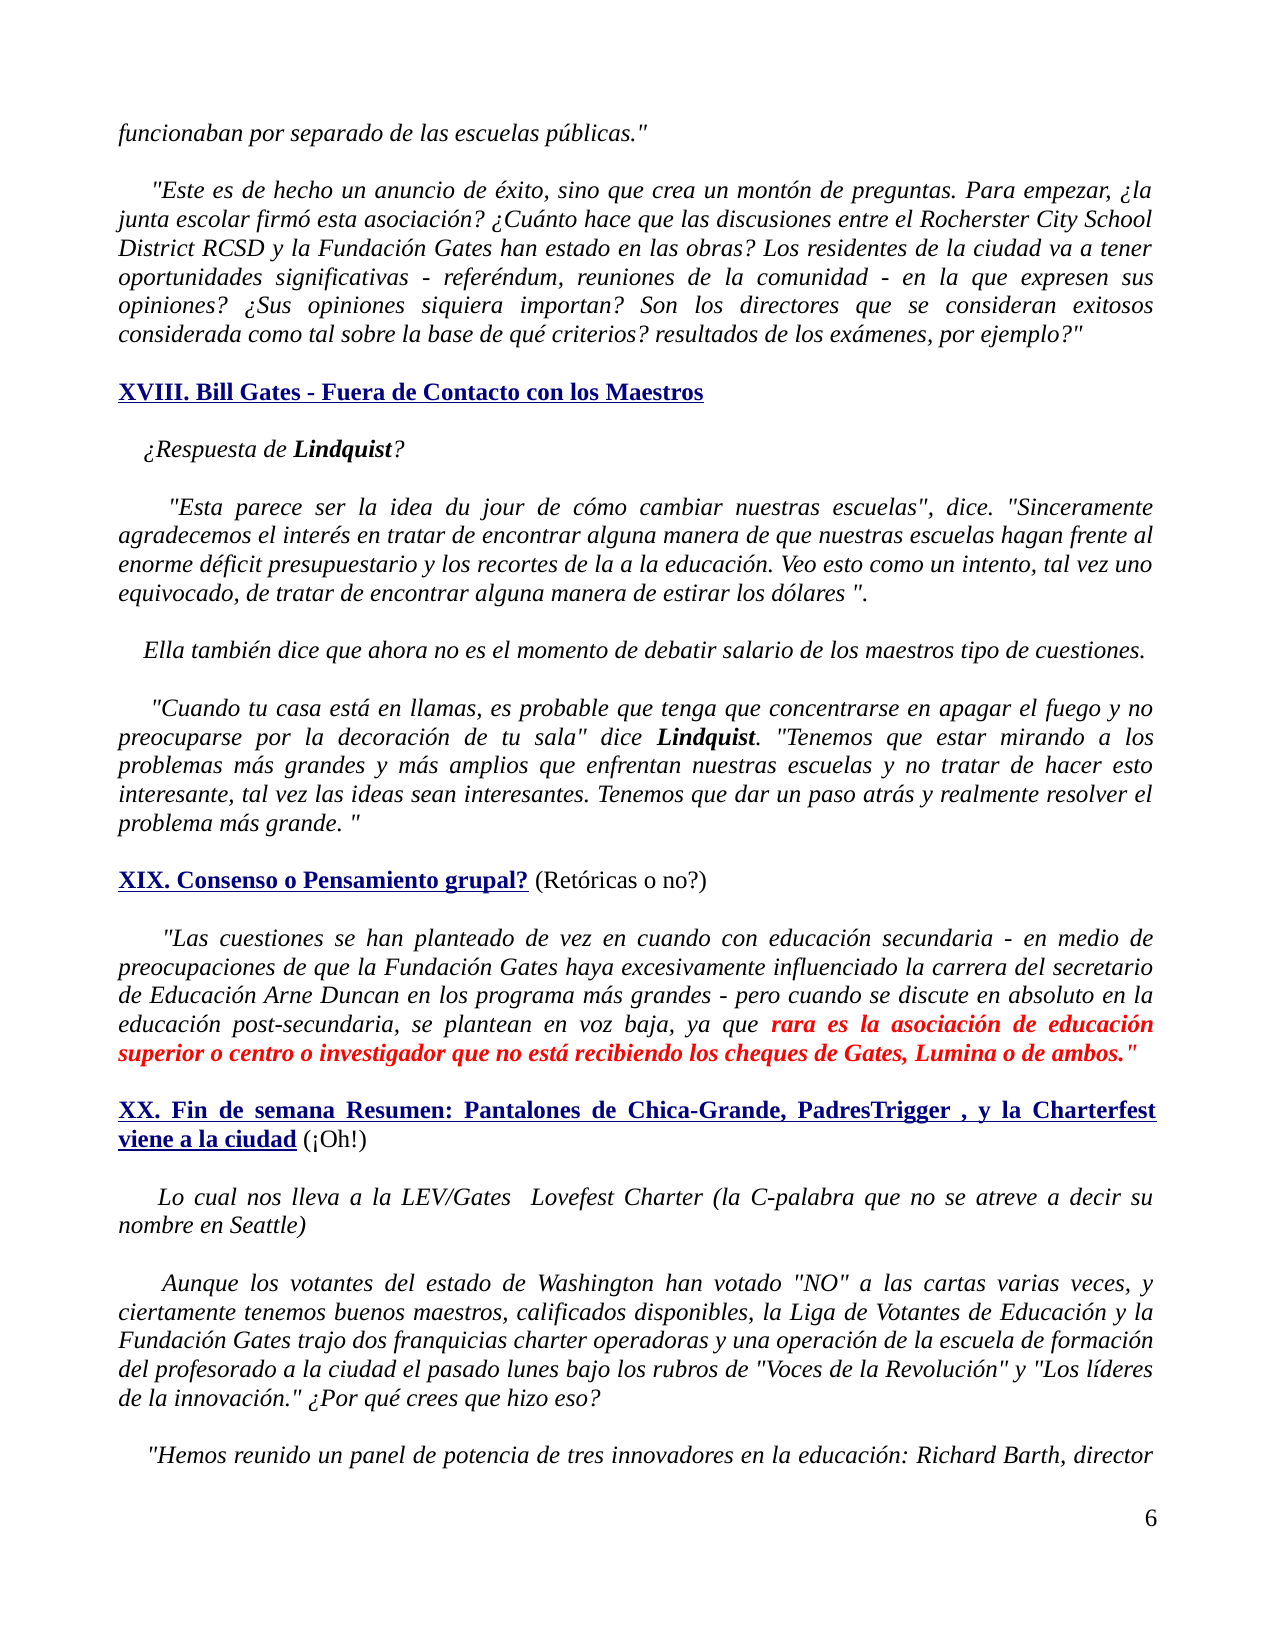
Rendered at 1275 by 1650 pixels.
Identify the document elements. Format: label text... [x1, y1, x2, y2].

text Lo cual nos lleva a la LEV/Gates Lovefest Charter (la C-palabra que no se atreve a decir su nombre en Seattle) [118, 1182, 1157, 1239]
text "Esta parece ser la idea du jour de cómo cambiar nuestras escuelas", dice. "Sinceramente agradecemos el interés en tratar de encontrar alguna manera de que nuestras escuelas hagan frente al enorme déficit presupuestario y los recortes de la a la educación. Veo esto como un intento, tal vez uno equivocado, de tratar de encontrar alguna manera de estirar los dólares ". [118, 492, 1157, 607]
text "Las cuestiones se han planteado de vez en cuando con educación secundaria - en medio de preocupaciones de que la Fundación Gates haya excesivamente influenciado la carrera del secretario de Educación Arne Duncan en los programa más grandes - pero cuando se discute en absoluto en la educación post-secundaria, se plantean en voz baja, ya que rara es la asociación de educación superior o centro o investigador que no está recibiendo los cheques de Gates, Lumina o de ambos." [118, 923, 1157, 1067]
text Ella también dice que ahora no es el momento de debatir salario de los maestros tipo de cuestiones. [118, 636, 1157, 664]
text "Hemos reunido un panel de potencia de tres innovadores en la educación: Richard Barth, director [118, 1441, 1157, 1469]
text ¿Respuesta de Lindquist? [118, 434, 1157, 463]
text Aunque los votantes del estado de Washington han votado "NO" a las cartas varias veces, y ciertamente tenemos buenos maestros, calificados disponibles, la Liga de Votantes de Educación y la Fundación Gates trajo dos franquicias charter operadoras y una operación de la escuela de formación del profesorado a la ciudad el pasado lunes bajo los rubros de "Voces de la Revolución" y "Los líderes de la innovación." ¿Por qué crees que hizo eso? [118, 1268, 1157, 1412]
text XVIII. Bill Gates - Fuera de Contacto con los Maestros [118, 377, 1157, 406]
text XIX. Consenso o Pensamiento grupal? (Retóricas o no?) [118, 866, 1157, 894]
text "Este es de hecho un anuncio de éxito, sino que crea un montón de preguntas. Para empezar, ¿la junta escolar firmó esta asociación? ¿Cuánto hace que las discusiones entre el Rocherster City School District RCSD y la Fundación Gates han estado en las obras? Los residentes de la ciudad va a tener oportunidades significativas - referéndum, reuniones de la comunidad - en la que expresen sus opiniones? ¿Sus opiniones siquiera importan? Son los directores que se consideran exitosos considerada como tal sobre la base de qué criterios? resultados de los exámenes, por ejemplo?" [118, 176, 1157, 348]
text funcionaban por separado de las escuelas públicas." [118, 118, 1157, 147]
text viene a la ciudad (¡Oh!) [118, 1122, 1157, 1153]
text XX. Fin de semana Resumen: Pantalones de Chica-Grande, PadresTrigger , y la Charterfest [118, 1096, 1157, 1121]
text "Cuando tu casa está en llamas, es probable que tenga que concentrarse en apagar el fuego y no preocuparse por la decoración de tu sala" dice Lindquist. "Tenemos que estar mirando a los problemas más grandes y más amplios que enfrentan nuestras escuelas y no tratar de hacer esto interesante, tal vez las ideas sean interesantes. Tenemos que dar un paso atrás y realmente resolver el problema más grande. " [118, 693, 1157, 837]
